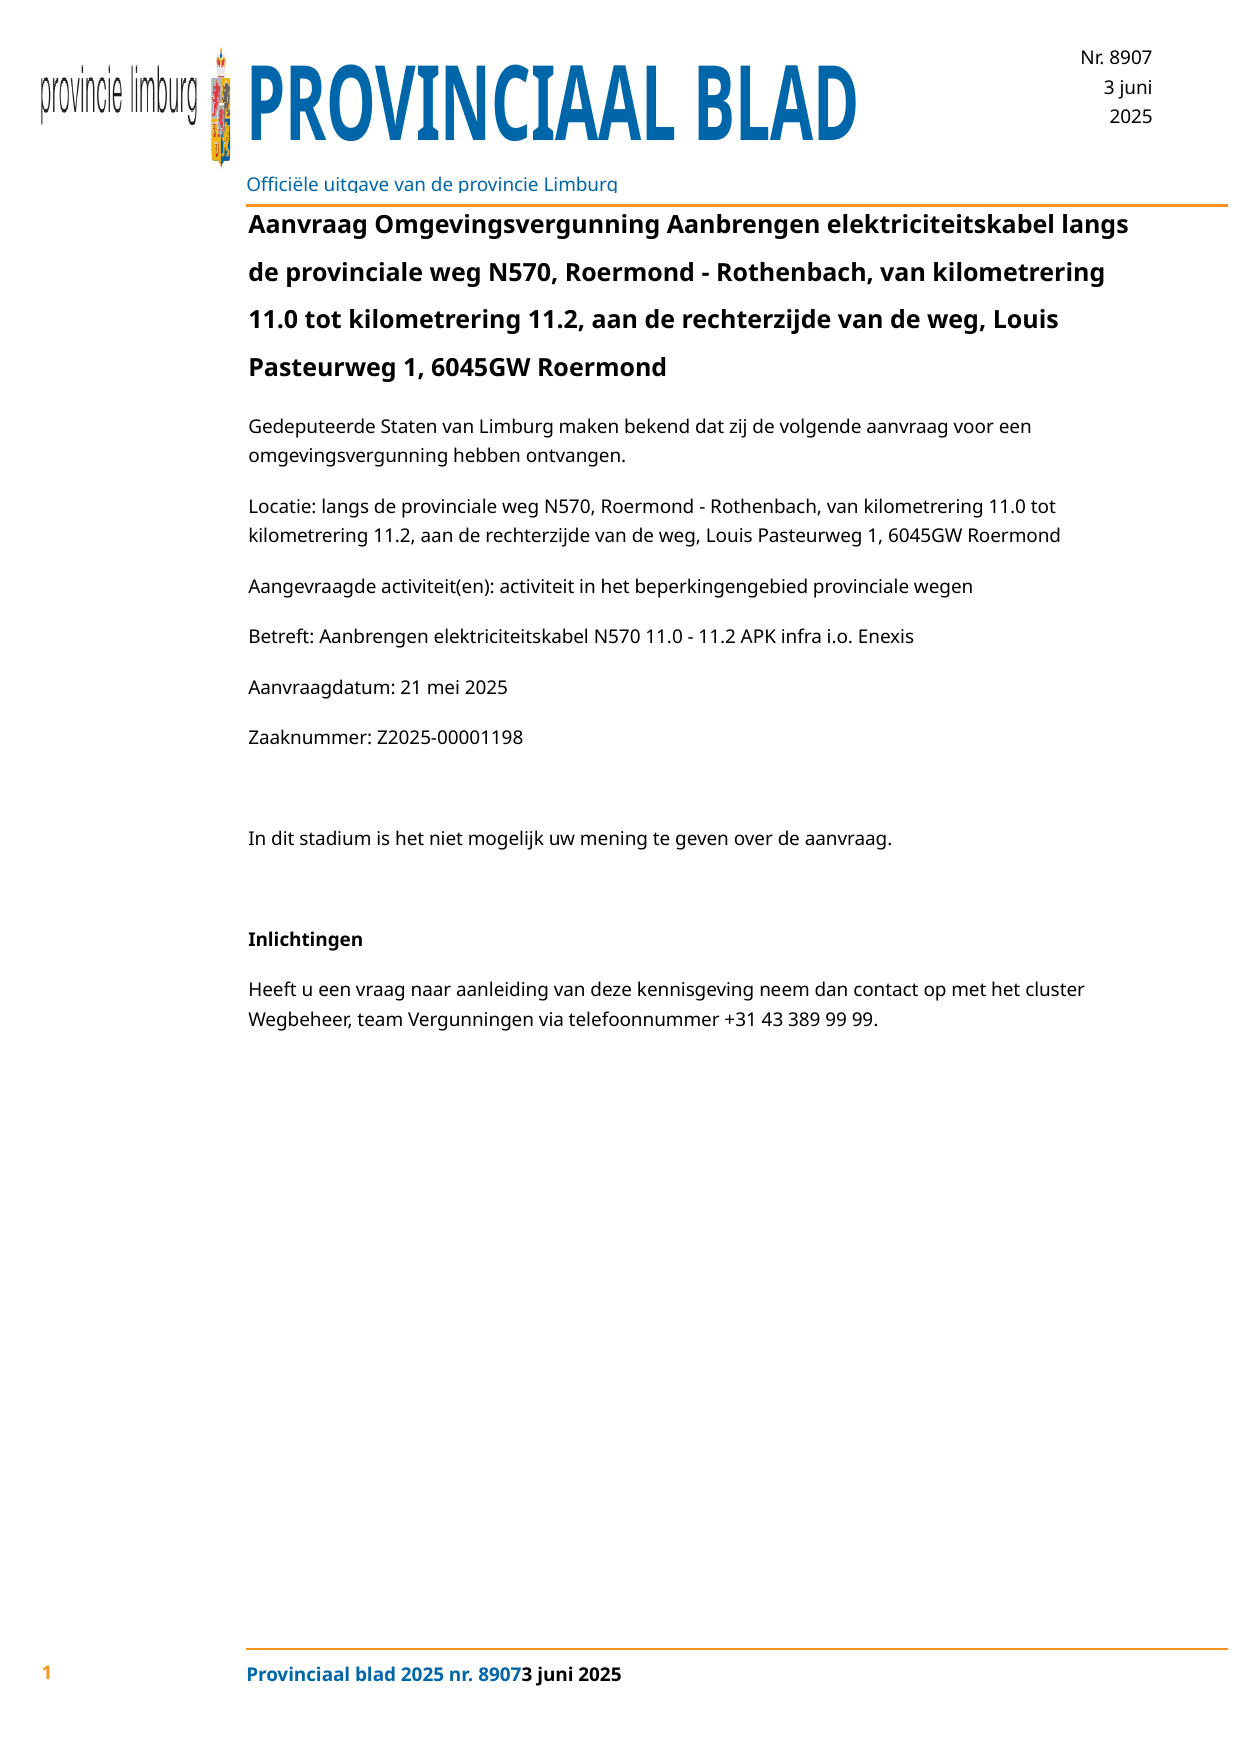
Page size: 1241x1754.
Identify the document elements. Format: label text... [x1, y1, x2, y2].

text Aanvraagdatum: 21 mei 2025 [248, 674, 1152, 700]
text Aanvraag Omgevingsvergunning Aanbrengen elektriciteitskabel langs de provinciale weg N570, Roermond - Rothenbach, van kilometrering 11.0 tot kilometrering 11.2, aan de rechterzijde van de weg, Louis Pasteurweg 1, 6045GW Roermond [248, 207, 1152, 384]
text Locatie: langs de provinciale weg N570, Roermond - Rothenbach, van kilometrering 11.0 tot kilometrering 11.2, aan de rechterzijde van de weg, Louis Pasteurweg 1, 6045GW Roermond [248, 493, 1152, 548]
text Zaaknummer: Z2025-00001198 [248, 724, 1152, 750]
text Aangevraagde activiteit(en): activiteit in het beperkingengebied provinciale wegen [248, 573, 1152, 599]
text Inlichtingen [248, 926, 1152, 952]
text Betreft: Aanbrengen elektriciteitskabel N570 11.0 - 11.2 APK infra i.o. Enexis [248, 623, 1152, 649]
text In dit stadium is het niet mogelijk uw mening te geven over de aanvraag. [248, 825, 1152, 851]
text Gedeputeerde Staten van Limburg maken bekend dat zij de volgende aanvraag voor een omgevingsvergunning hebben ontvangen. [248, 413, 1152, 468]
text Heeft u een vraag naar aanleiding van deze kennisgeving neem dan contact op met het cluster Wegbeheer, team Vergunningen via telefoonnummer +31 43 389 99 99. [248, 976, 1152, 1032]
picture [41, 47, 231, 172]
